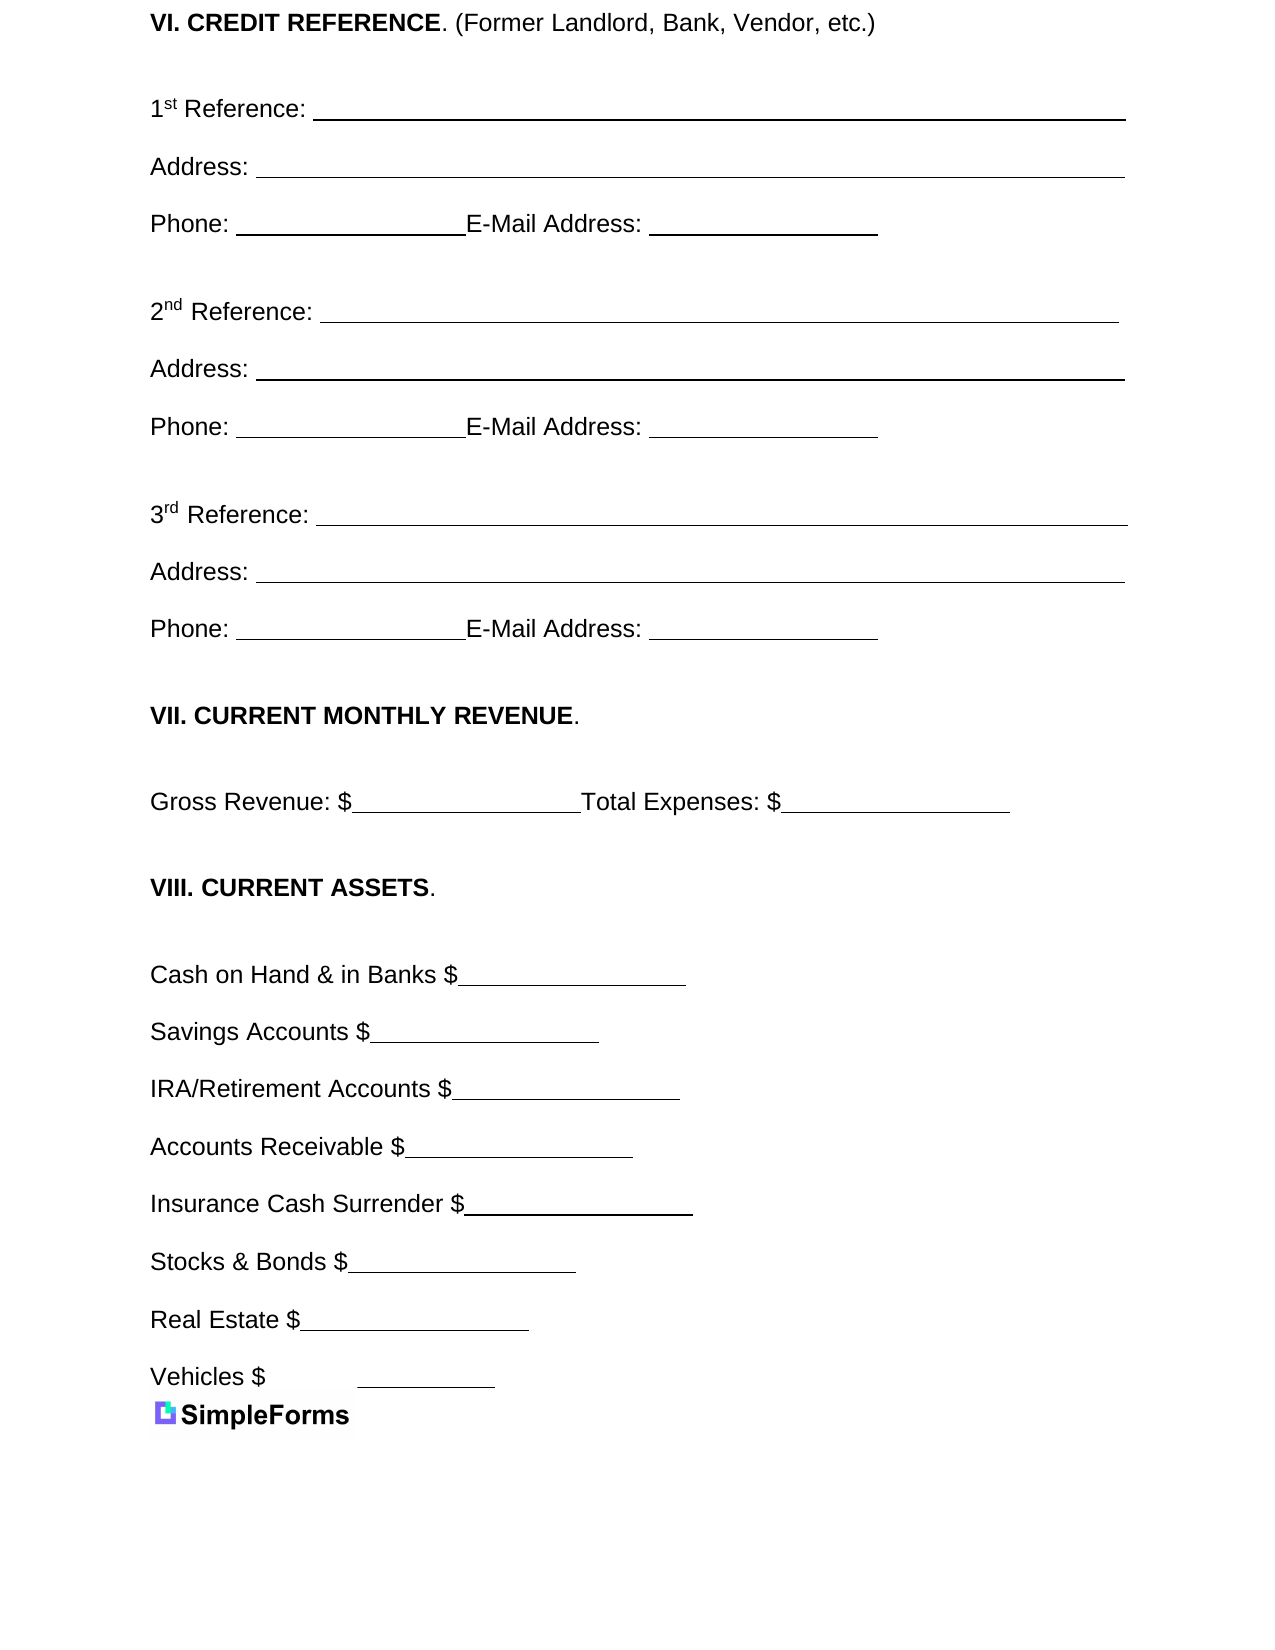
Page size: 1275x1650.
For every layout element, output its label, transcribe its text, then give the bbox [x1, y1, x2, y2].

text Gross Revenue: $ Total Expenses: $ [150, 787, 1144, 815]
text Address: [150, 152, 1144, 180]
text 2nd Reference: [150, 295, 1144, 325]
text Savings Accounts $ [150, 1017, 1144, 1046]
text 3rd Reference: [150, 498, 1144, 528]
text Accounts Receivable $ [150, 1132, 1144, 1161]
text 1st Reference: [150, 94, 1144, 123]
text Address: [150, 354, 1144, 383]
list CREDIT REFERENCE. (Former Landlord, Bank, Vendor, etc.) [150, 8, 1144, 37]
text Real Estate $ [150, 1304, 1144, 1333]
text Stocks & Bonds $ [150, 1247, 1144, 1276]
text Cash on Hand & in Banks $ [150, 960, 1144, 988]
text Phone: E-Mail Address: [150, 209, 1144, 238]
text Vehicles $ [150, 1362, 1144, 1391]
subtitle CURRENT MONTHLY REVENUE. [150, 701, 1144, 729]
subtitle CURRENT ASSETS. [150, 873, 1144, 902]
text IRA/Retirement Accounts $ [150, 1074, 1144, 1103]
text Insurance Cash Surrender $ [150, 1189, 1144, 1218]
text Phone: E-Mail Address: [150, 614, 1144, 643]
text Address: [150, 557, 1144, 586]
text Phone: E-Mail Address: [150, 412, 1144, 441]
